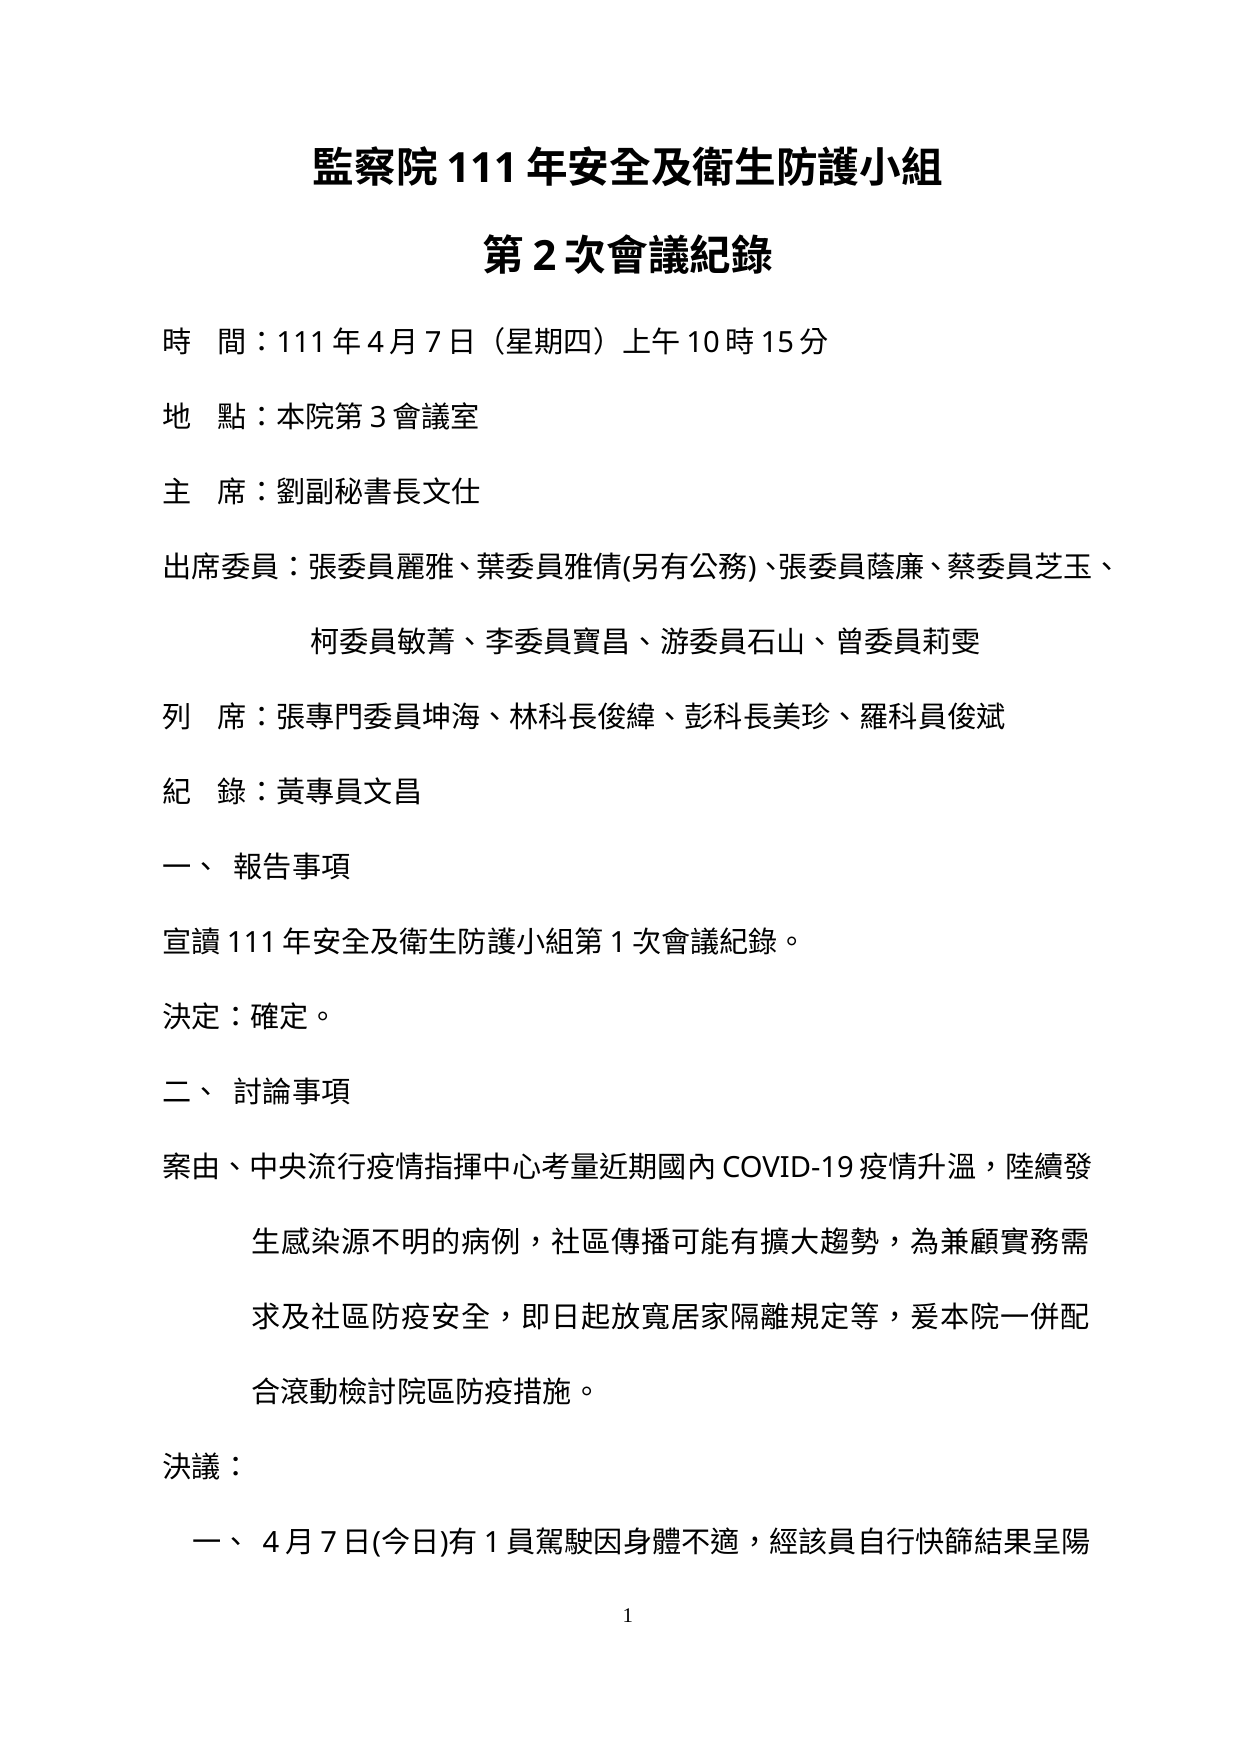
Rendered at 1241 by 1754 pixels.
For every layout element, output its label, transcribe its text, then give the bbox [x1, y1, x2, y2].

subtitle 主 席：劉副秘書長文仕 [162, 452, 1093, 527]
subtitle 出席委員：張委員麗雅、葉委員雅倩(另有公務)、張委員蔭廉、蔡委員芝玉、柯委員敏菁、李委員寶昌、游委員石山、曾委員莉雯 [162, 527, 1093, 677]
subtitle 紀 錄：黃專員文昌 [162, 752, 1093, 827]
subtitle 決定：確定。 [162, 977, 1093, 1052]
subtitle 時 間：111年4月7日（星期四）上午10時15分 [162, 302, 1093, 377]
text 第2次會議紀錄 [162, 214, 1093, 289]
subtitle 地 點：本院第3會議室 [162, 377, 1093, 452]
subtitle 宣讀111年安全及衛生防護小組第1次會議紀錄。 [162, 902, 1093, 977]
subtitle 4月7日(今日)有1員駕駛因身體不適，經該員自行快篩結果呈陽 [192, 1502, 1093, 1577]
subtitle 報告事項 [162, 827, 1093, 902]
subtitle 案由、中央流行疫情指揮中心考量近期國內COVID-19疫情升溫，陸續發生感染源不明的病例，社區傳播可能有擴大趨勢，為兼顧實務需求及社區防疫安全，即日起放寬居家隔離規定等，爰本院一併配合滾動檢討院區防疫措施。 [162, 1127, 1093, 1427]
text 監察院111年安全及衛生防護小組 [162, 127, 1093, 202]
subtitle 決議： [162, 1427, 1093, 1502]
subtitle 討論事項 [162, 1052, 1093, 1127]
subtitle 列 席：張專門委員坤海、林科長俊緯、彭科長美珍、羅科員俊斌 [162, 677, 1093, 752]
